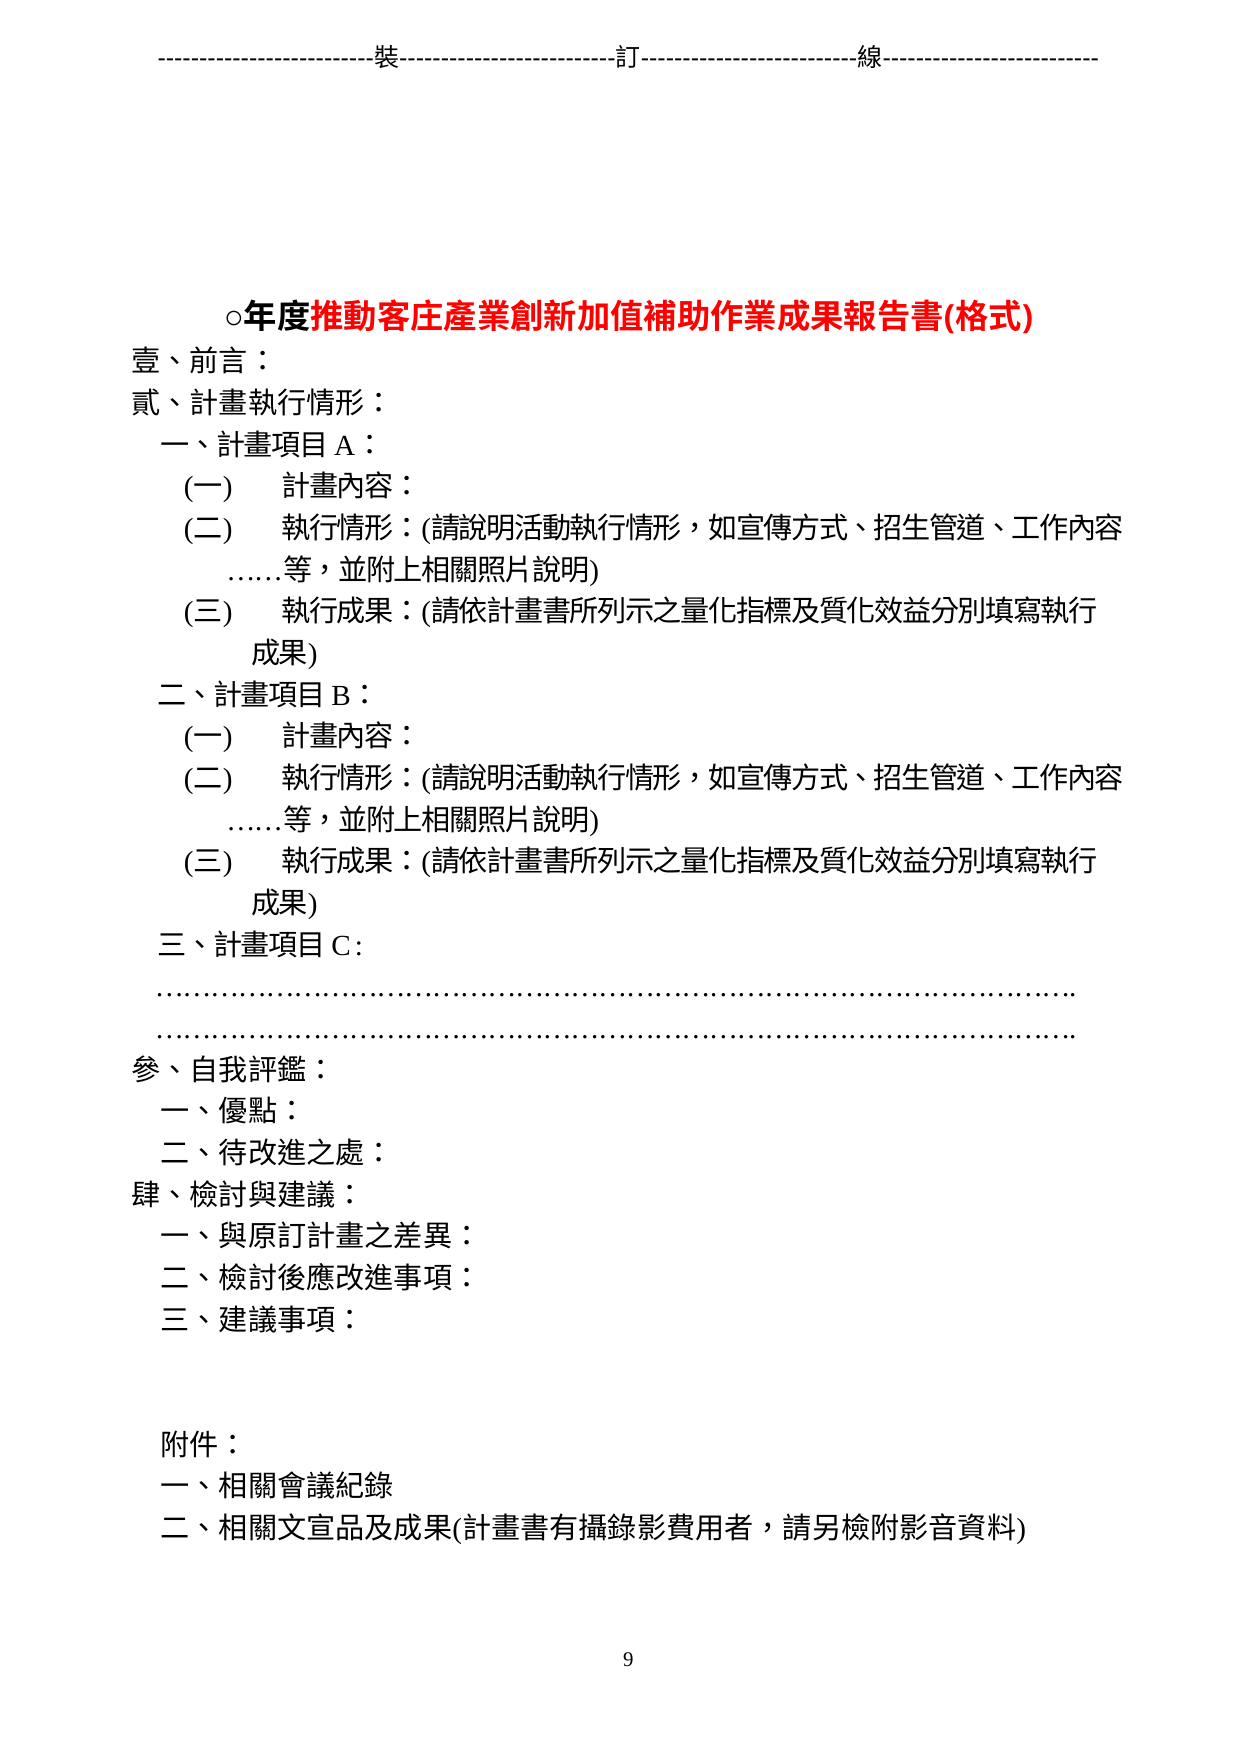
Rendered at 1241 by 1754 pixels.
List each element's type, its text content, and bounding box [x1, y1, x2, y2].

text 二、計畫項目B： [157, 672, 1125, 713]
text 貳、計畫執行情形： [131, 380, 1125, 422]
text 二、檢討後應改進事項： [131, 1255, 1125, 1297]
text 附件： [131, 1422, 1125, 1463]
text 壹、前言： [131, 338, 1125, 380]
list 成果) [184, 630, 1125, 672]
text ○年度推動客庄產業創新加值補助作業成果報告書(格式) [131, 290, 1125, 338]
list 執行成果：(請依計畫書所列示之量化指標及質化效益分別填寫執行 [184, 588, 1125, 630]
list 成果) [184, 880, 1125, 922]
text 肆、檢討與建議： [131, 1172, 1125, 1213]
text ………………………………………………………………………………………. [131, 1005, 1125, 1047]
text 一、優點： [131, 1088, 1125, 1130]
list 執行成果：(請依計畫書所列示之量化指標及質化效益分別填寫執行 [184, 838, 1125, 880]
text 參、自我評鑑： [131, 1047, 1125, 1088]
text 一、相關會議紀錄 [131, 1463, 1125, 1505]
list 執行情形：(請說明活動執行情形，如宣傳方式、招生管道、工作內容……等，並附上相關照片說明) [184, 755, 1125, 838]
text 一、計畫項目A： [131, 422, 1125, 463]
text ………………………………………………………………………………………. [131, 963, 1125, 1005]
list 計畫內容： [184, 463, 1125, 505]
text 三、建議事項： [131, 1297, 1125, 1338]
list 執行情形：(請說明活動執行情形，如宣傳方式、招生管道、工作內容……等，並附上相關照片說明) [184, 505, 1125, 588]
list 計畫內容： [184, 713, 1125, 755]
text 一、與原訂計畫之差異： [131, 1213, 1125, 1255]
text 二、待改進之處： [131, 1130, 1125, 1172]
text 三、計畫項目C : [131, 922, 1125, 963]
text 二、相關文宣品及成果(計畫書有攝錄影費用者，請另檢附影音資料) [131, 1505, 1125, 1547]
